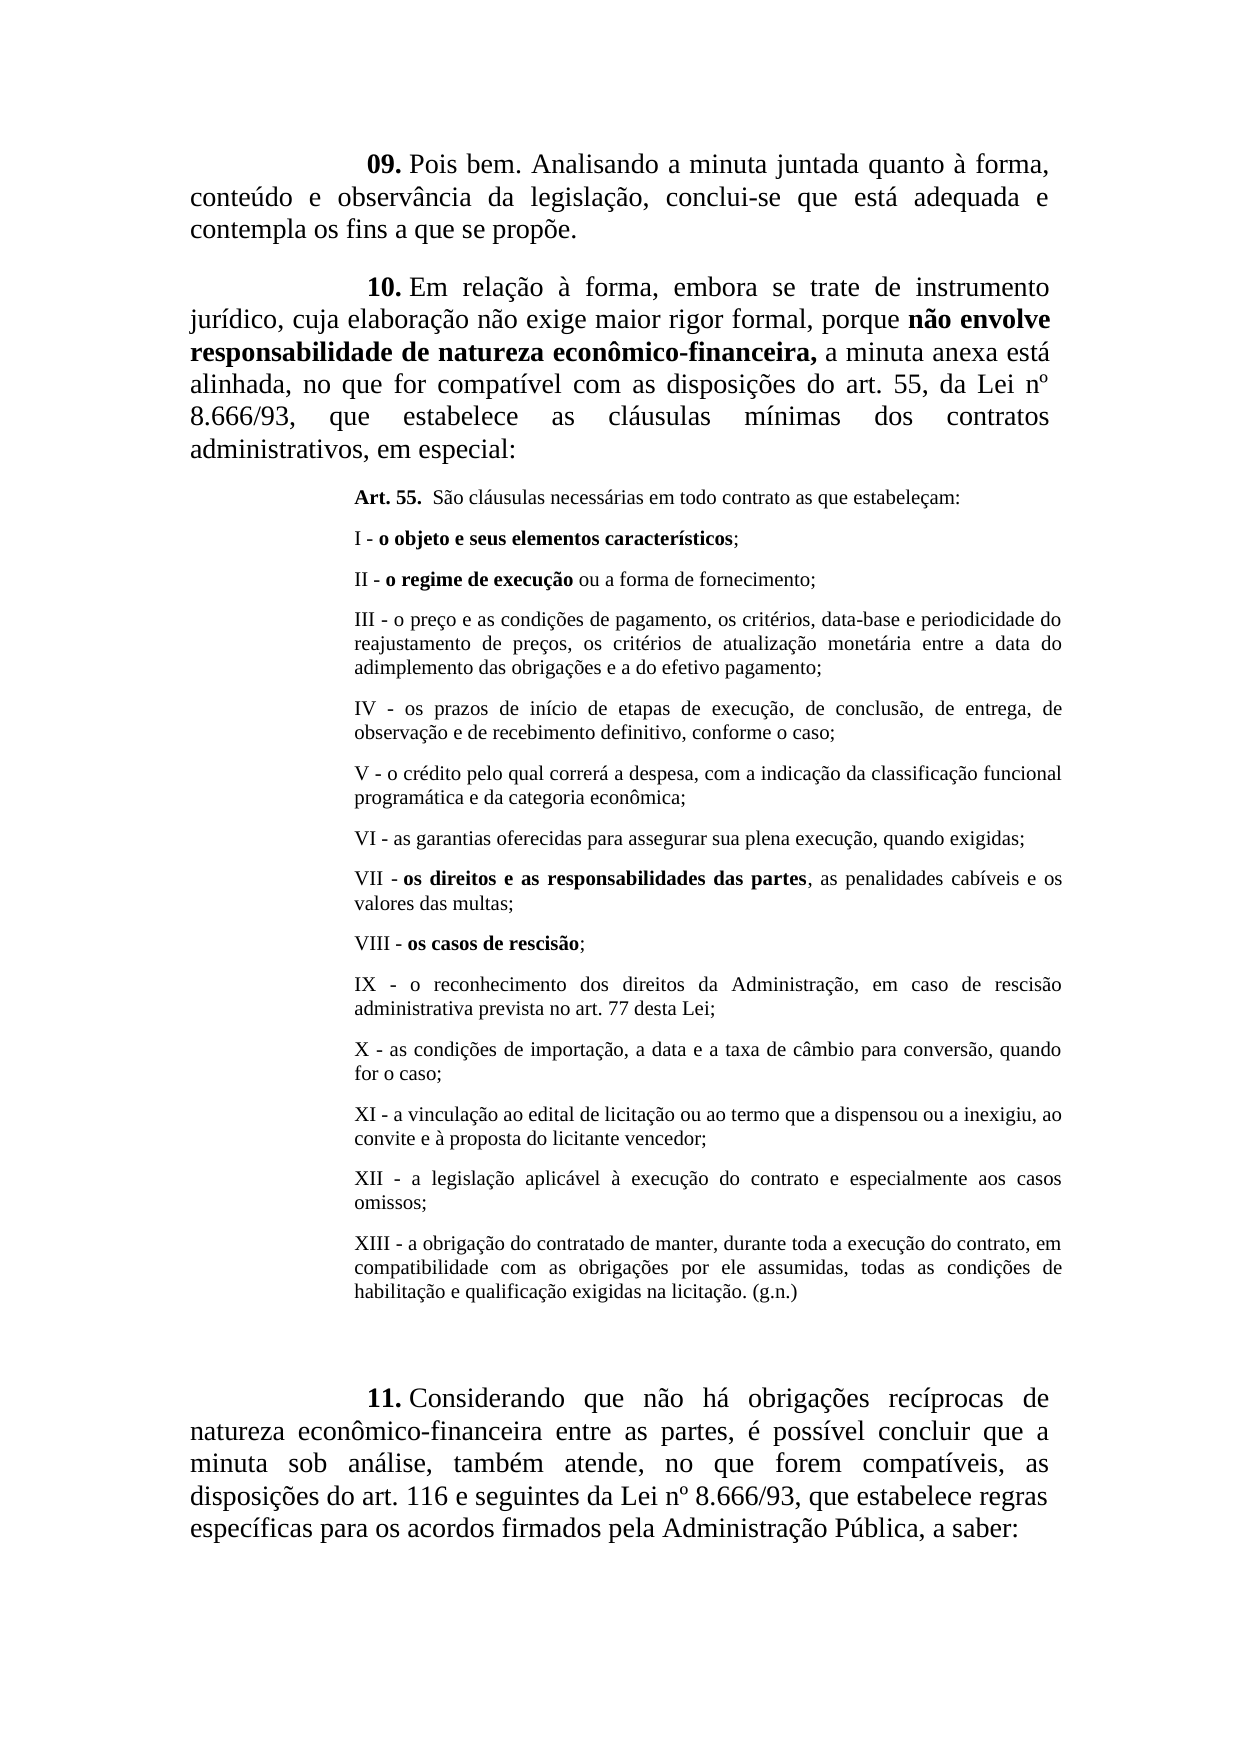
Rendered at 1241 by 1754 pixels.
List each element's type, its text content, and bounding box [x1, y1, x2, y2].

text I - o objeto e seus elementos característicos; [354, 526, 1063, 550]
text XI - a vinculação ao edital de licitação ou ao termo que a dispensou ou a inexigiu, ao convite e à proposta do licitante vencedor; [354, 1101, 1063, 1149]
text 11. Considerando que não há obrigações recíprocas de natureza econômico-financeira entre as partes, é possível concluir que a minuta sob análise, também atende, no que forem compatíveis, as disposições do art. 116 e seguintes da Lei nº 8.666/93, que estabelece regras específicas para os acordos firmados pela Administração Pública, a saber: [190, 1381, 1051, 1543]
text III - o preço e as condições de pagamento, os critérios, data-base e periodicidade do reajustamento de preços, os critérios de atualização monetária entre a data do adimplemento das obrigações e a do efetivo pagamento; [354, 607, 1063, 679]
text VII - os direitos e as responsabilidades das partes, as penalidades cabíveis e os valores das multas; [354, 866, 1063, 914]
text 10. Em relação à forma, embora se trate de instrumento jurídico, cuja elaboração não exige maior rigor formal, porque não envolve responsabilidade de natureza econômico-financeira, a minuta anexa está alinhada, no que for compatível com as disposições do art. 55, da Lei nº 8.666/93, que estabelece as cláusulas mínimas dos contratos administrativos, em especial: [190, 270, 1051, 464]
text 09. Pois bem. Analisando a minuta juntada quanto à forma, conteúdo e observância da legislação, conclui-se que está adequada e contempla os fins a que se propõe. [190, 148, 1051, 245]
text II - o regime de execução ou a forma de fornecimento; [354, 566, 1063, 591]
text Art. 55. São cláusulas necessárias em todo contrato as que estabeleçam: [354, 485, 1063, 509]
text IV - os prazos de início de etapas de execução, de conclusão, de entrega, de observação e de recebimento definitivo, conforme o caso; [354, 696, 1063, 744]
text XII - a legislação aplicável à execução do contrato e especialmente aos casos omissos; [354, 1166, 1063, 1214]
text VI - as garantias oferecidas para assegurar sua plena execução, quando exigidas; [354, 826, 1063, 850]
text VIII - os casos de rescisão; [354, 931, 1063, 955]
text XIII - a obrigação do contratado de manter, durante toda a execução do contrato, em compatibilidade com as obrigações por ele assumidas, todas as condições de habilitação e qualificação exigidas na licitação. (g.n.) [354, 1231, 1063, 1303]
text IX - o reconhecimento dos direitos da Administração, em caso de rescisão administrativa prevista no art. 77 desta Lei; [354, 972, 1063, 1020]
text V - o crédito pelo qual correrá a despesa, com a indicação da classificação funcional programática e da categoria econômica; [354, 761, 1063, 809]
text X - as condições de importação, a data e a taxa de câmbio para conversão, quando for o caso; [354, 1037, 1063, 1085]
